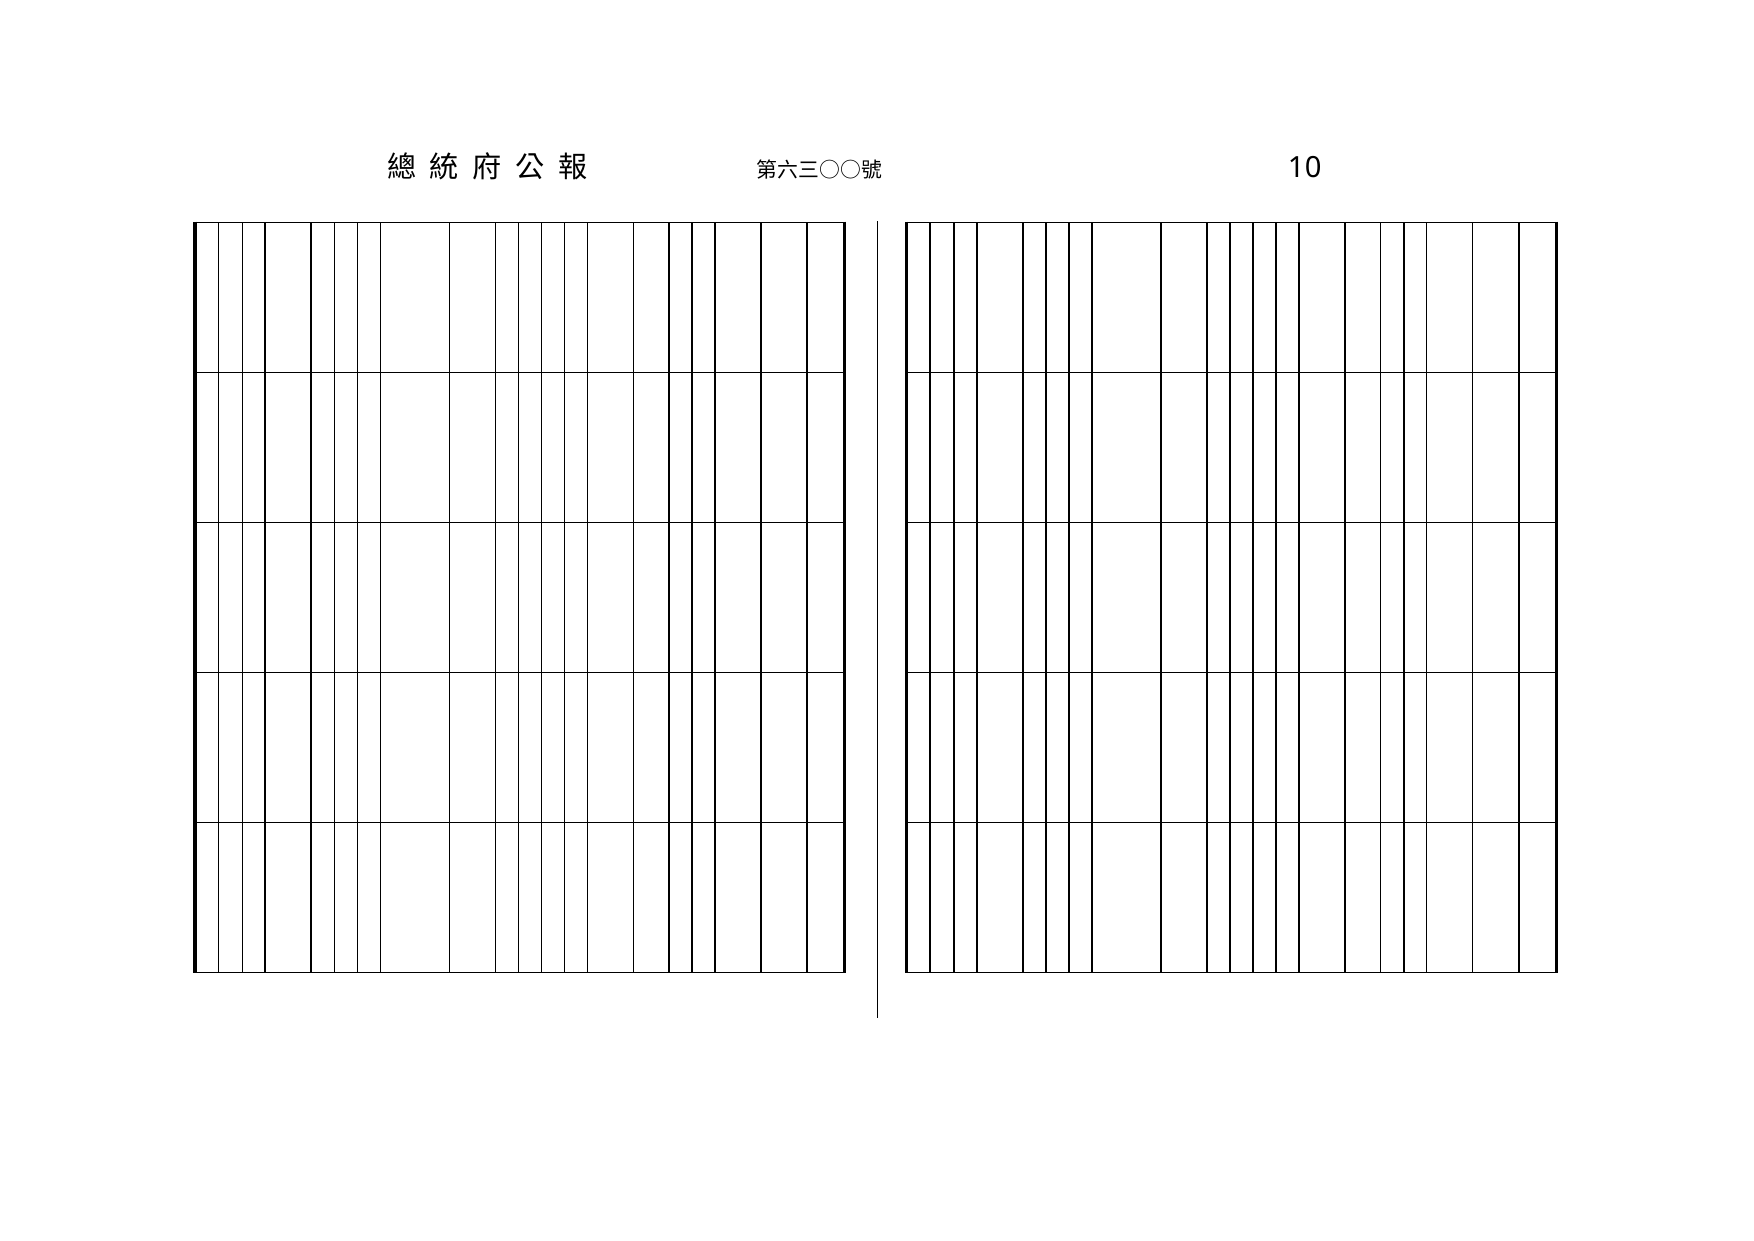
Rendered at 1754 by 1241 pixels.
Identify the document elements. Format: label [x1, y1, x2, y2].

table_cell [1184, 373, 1206, 522]
table_cell [955, 823, 976, 972]
table_cell [1184, 223, 1206, 372]
table_cell [403, 673, 426, 822]
table_cell [1277, 373, 1298, 522]
table_cell [266, 673, 288, 822]
table_cell [197, 673, 218, 822]
table_cell [1093, 823, 1115, 972]
table_cell [565, 373, 587, 522]
table_cell [670, 673, 691, 822]
table_cell [978, 523, 1000, 672]
table_cell [955, 223, 976, 372]
table_cell [978, 223, 1000, 372]
table_cell [1115, 523, 1138, 672]
table_cell [1322, 523, 1344, 672]
table_cell [611, 223, 633, 372]
table_cell [288, 223, 310, 372]
table_cell [542, 673, 564, 822]
table_cell [1520, 223, 1555, 372]
table_cell [519, 523, 541, 672]
table_cell [1138, 823, 1160, 972]
table_cell [1231, 373, 1252, 522]
table_cell [496, 373, 518, 522]
table_cell [1473, 673, 1496, 822]
table_cell [1138, 223, 1160, 372]
table_cell [1405, 823, 1426, 972]
table_cell [1381, 373, 1403, 522]
table_cell [784, 223, 806, 372]
table_cell [496, 673, 518, 822]
table_cell [1162, 373, 1184, 522]
table_cell [1138, 673, 1160, 822]
table_cell [1047, 823, 1068, 972]
table_cell [519, 223, 541, 372]
table_cell [908, 823, 929, 972]
table_cell [473, 673, 495, 822]
table_cell [931, 523, 953, 672]
table_cell [1000, 823, 1022, 972]
table_cell [1231, 673, 1252, 822]
table_cell [955, 523, 976, 672]
table_cell [693, 223, 714, 372]
table_cell [565, 673, 587, 822]
table_cell [1047, 523, 1068, 672]
table_cell [808, 673, 843, 822]
table_cell [1520, 373, 1555, 522]
table_cell [1277, 823, 1298, 972]
table_cell [1427, 223, 1450, 372]
table_cell [1427, 673, 1450, 822]
table_cell [312, 223, 334, 372]
table_cell [931, 373, 953, 522]
table_cell [1473, 523, 1496, 672]
table_cell [288, 673, 310, 822]
table_cell [588, 673, 611, 822]
table_cell [473, 823, 495, 972]
table_cell [808, 823, 843, 972]
table_cell [693, 523, 714, 672]
table_cell [716, 823, 738, 972]
table_cell [1093, 373, 1115, 522]
table_cell [1208, 523, 1229, 672]
table_cell [1346, 823, 1380, 972]
table_cell [1208, 823, 1229, 972]
table_cell [1162, 823, 1184, 972]
table_cell [381, 223, 403, 372]
table_cell [1381, 523, 1403, 672]
table_cell [1024, 823, 1045, 972]
table_cell [542, 223, 564, 372]
table_cell [1346, 523, 1380, 672]
table_cell [1162, 223, 1184, 372]
table_cell [243, 373, 264, 522]
table_cell [426, 373, 449, 522]
table_cell [403, 523, 426, 672]
table_cell [403, 223, 426, 372]
table_cell [784, 523, 806, 672]
table_cell [358, 673, 380, 822]
table_cell [808, 373, 843, 522]
table_cell [762, 823, 784, 972]
table_cell [716, 523, 738, 672]
table_cell [358, 523, 380, 672]
table_cell [1346, 673, 1380, 822]
table_cell [288, 523, 310, 672]
table_cell [762, 523, 784, 672]
table_cell [542, 373, 564, 522]
table_cell [496, 223, 518, 372]
table_cell [335, 223, 357, 372]
table_cell [565, 223, 587, 372]
table_cell [693, 673, 714, 822]
table_cell [381, 373, 403, 522]
table_cell [670, 223, 691, 372]
table_cell [1254, 673, 1275, 822]
table_cell [1070, 673, 1091, 822]
table_cell [1231, 223, 1252, 372]
table_cell [634, 673, 668, 822]
table_cell [266, 523, 288, 672]
table_cell [450, 523, 472, 672]
table_cell [1300, 223, 1322, 372]
table_cell [1254, 523, 1275, 672]
table_cell [1322, 373, 1344, 522]
table_cell [243, 823, 264, 972]
table_cell [565, 823, 587, 972]
table_cell [1000, 223, 1022, 372]
table_cell [219, 523, 242, 672]
table_cell [978, 373, 1000, 522]
table_cell [266, 223, 288, 372]
table_cell [1162, 673, 1184, 822]
table_cell [1346, 373, 1380, 522]
table_cell [1070, 373, 1091, 522]
table_cell [1208, 223, 1229, 372]
table_cell [1427, 823, 1450, 972]
table_cell [808, 223, 843, 372]
table_cell [1496, 823, 1518, 972]
table_cell [381, 673, 403, 822]
table_cell [588, 523, 611, 672]
table_cell [1254, 823, 1275, 972]
table_cell [1024, 223, 1045, 372]
table_cell [335, 673, 357, 822]
table_cell [358, 373, 380, 522]
table_cell [426, 823, 449, 972]
table_cell [978, 673, 1000, 822]
table_cell [1450, 823, 1472, 972]
table_cell [1322, 823, 1344, 972]
table_cell [908, 673, 929, 822]
table_cell [1405, 523, 1426, 672]
table_cell [634, 223, 668, 372]
table_cell [1138, 373, 1160, 522]
table_cell [762, 673, 784, 822]
table_cell [1047, 373, 1068, 522]
table_cell [358, 223, 380, 372]
table_cell [1254, 373, 1275, 522]
table_cell [403, 373, 426, 522]
table_cell [1024, 373, 1045, 522]
table_cell [1450, 673, 1472, 822]
table_cell [266, 823, 288, 972]
table_cell [611, 523, 633, 672]
table_cell [955, 673, 976, 822]
table_cell [335, 523, 357, 672]
table_cell [1093, 523, 1115, 672]
table_cell [496, 823, 518, 972]
table_cell [288, 823, 310, 972]
table_cell [670, 373, 691, 522]
table_cell [450, 223, 472, 372]
table_cell [588, 823, 611, 972]
table_cell [1405, 673, 1426, 822]
table_cell [1346, 223, 1380, 372]
table_cell [908, 523, 929, 672]
table_cell [381, 823, 403, 972]
table_cell [1138, 523, 1160, 672]
table_cell [1184, 823, 1206, 972]
table_cell [1115, 373, 1138, 522]
table_cell [1496, 523, 1518, 672]
table_cell [1184, 673, 1206, 822]
table_cell [219, 823, 242, 972]
table_cell [519, 373, 541, 522]
table_cell [335, 823, 357, 972]
table_cell [1024, 523, 1045, 672]
table_cell [243, 523, 264, 672]
table_cell [784, 373, 806, 522]
table_cell [738, 673, 760, 822]
table_cell [496, 523, 518, 672]
table_cell [611, 373, 633, 522]
table_cell [693, 373, 714, 522]
table_cell [1000, 523, 1022, 672]
table_cell [197, 823, 218, 972]
table_cell [1093, 673, 1115, 822]
table_cell [762, 373, 784, 522]
table_cell [762, 223, 784, 372]
table_cell [243, 223, 264, 372]
table_cell [565, 523, 587, 672]
table_cell [908, 373, 929, 522]
table_cell [1184, 523, 1206, 672]
table_cell [931, 823, 953, 972]
table_cell [634, 523, 668, 672]
table_cell [426, 673, 449, 822]
table_cell [1115, 823, 1138, 972]
table_cell [738, 223, 760, 372]
table_cell [1496, 373, 1518, 522]
table_cell [219, 223, 242, 372]
table_cell [473, 523, 495, 672]
table_cell [450, 373, 472, 522]
table_cell [1450, 523, 1472, 672]
table_cell [955, 373, 976, 522]
table_cell [1162, 523, 1184, 672]
table_cell [1208, 373, 1229, 522]
table_cell [1300, 373, 1322, 522]
table_cell [931, 673, 953, 822]
table_cell [312, 373, 334, 522]
table_cell [1405, 223, 1426, 372]
table_cell [473, 223, 495, 372]
table_cell [716, 223, 738, 372]
table_cell [908, 223, 929, 372]
table_cell [1300, 673, 1322, 822]
table_cell [1277, 673, 1298, 822]
table_cell [1231, 523, 1252, 672]
table_cell [1115, 673, 1138, 822]
table_cell [426, 523, 449, 672]
table_cell [634, 823, 668, 972]
table_cell [519, 823, 541, 972]
table_cell [634, 373, 668, 522]
table_cell [808, 523, 843, 672]
table_cell [670, 823, 691, 972]
table_cell [1427, 523, 1450, 672]
table_cell [266, 373, 288, 522]
table_cell [1427, 373, 1450, 522]
table_cell [1047, 223, 1068, 372]
table_cell [1047, 673, 1068, 822]
table_cell [450, 673, 472, 822]
table_cell [426, 223, 449, 372]
table_cell [1322, 673, 1344, 822]
table_cell [931, 223, 953, 372]
table_cell [1473, 373, 1496, 522]
table_cell [197, 523, 218, 672]
table_cell [1450, 223, 1472, 372]
table_cell [219, 673, 242, 822]
table_cell [1115, 223, 1138, 372]
table_cell [588, 373, 611, 522]
table_cell [243, 673, 264, 822]
table_cell [611, 673, 633, 822]
table_cell [1405, 373, 1426, 522]
table_cell [519, 673, 541, 822]
table_cell [312, 823, 334, 972]
table_cell [738, 523, 760, 672]
table_cell [312, 523, 334, 672]
table_cell [1070, 223, 1091, 372]
table_cell [542, 523, 564, 672]
table_cell [784, 673, 806, 822]
table_cell [1277, 523, 1298, 672]
table_cell [403, 823, 426, 972]
table_cell [288, 373, 310, 522]
table_cell [738, 823, 760, 972]
table_cell [1231, 823, 1252, 972]
table_cell [1300, 823, 1322, 972]
table_cell [1520, 823, 1555, 972]
table_cell [1496, 223, 1518, 372]
table_cell [611, 823, 633, 972]
table_cell [1254, 223, 1275, 372]
table_cell [197, 223, 218, 372]
table_cell [716, 673, 738, 822]
table_cell [1000, 673, 1022, 822]
table_cell [1208, 673, 1229, 822]
table_cell [1300, 523, 1322, 672]
table_cell [312, 673, 334, 822]
table_cell [1450, 373, 1472, 522]
table_cell [738, 373, 760, 522]
table_cell [450, 823, 472, 972]
table_cell [542, 823, 564, 972]
table_cell [1024, 673, 1045, 822]
table_cell [693, 823, 714, 972]
table_cell [1070, 823, 1091, 972]
table_cell [335, 373, 357, 522]
table_cell [1381, 673, 1403, 822]
table_cell [1496, 673, 1518, 822]
table_cell [978, 823, 1000, 972]
table_cell [588, 223, 611, 372]
table_cell [670, 523, 691, 672]
table_cell [1093, 223, 1115, 372]
table_cell [197, 373, 218, 522]
table_cell [1473, 823, 1496, 972]
table_cell [1520, 523, 1555, 672]
table_cell [1277, 223, 1298, 372]
table_cell [1000, 373, 1022, 522]
table_cell [1322, 223, 1344, 372]
table_cell [219, 373, 242, 522]
table_cell [473, 373, 495, 522]
table_cell [784, 823, 806, 972]
table_cell [1381, 223, 1403, 372]
table_cell [1473, 223, 1496, 372]
table_cell [1070, 523, 1091, 672]
table_cell [1381, 823, 1403, 972]
table_cell [1520, 673, 1555, 822]
table_cell [358, 823, 380, 972]
table_cell [716, 373, 738, 522]
table_cell [381, 523, 403, 672]
